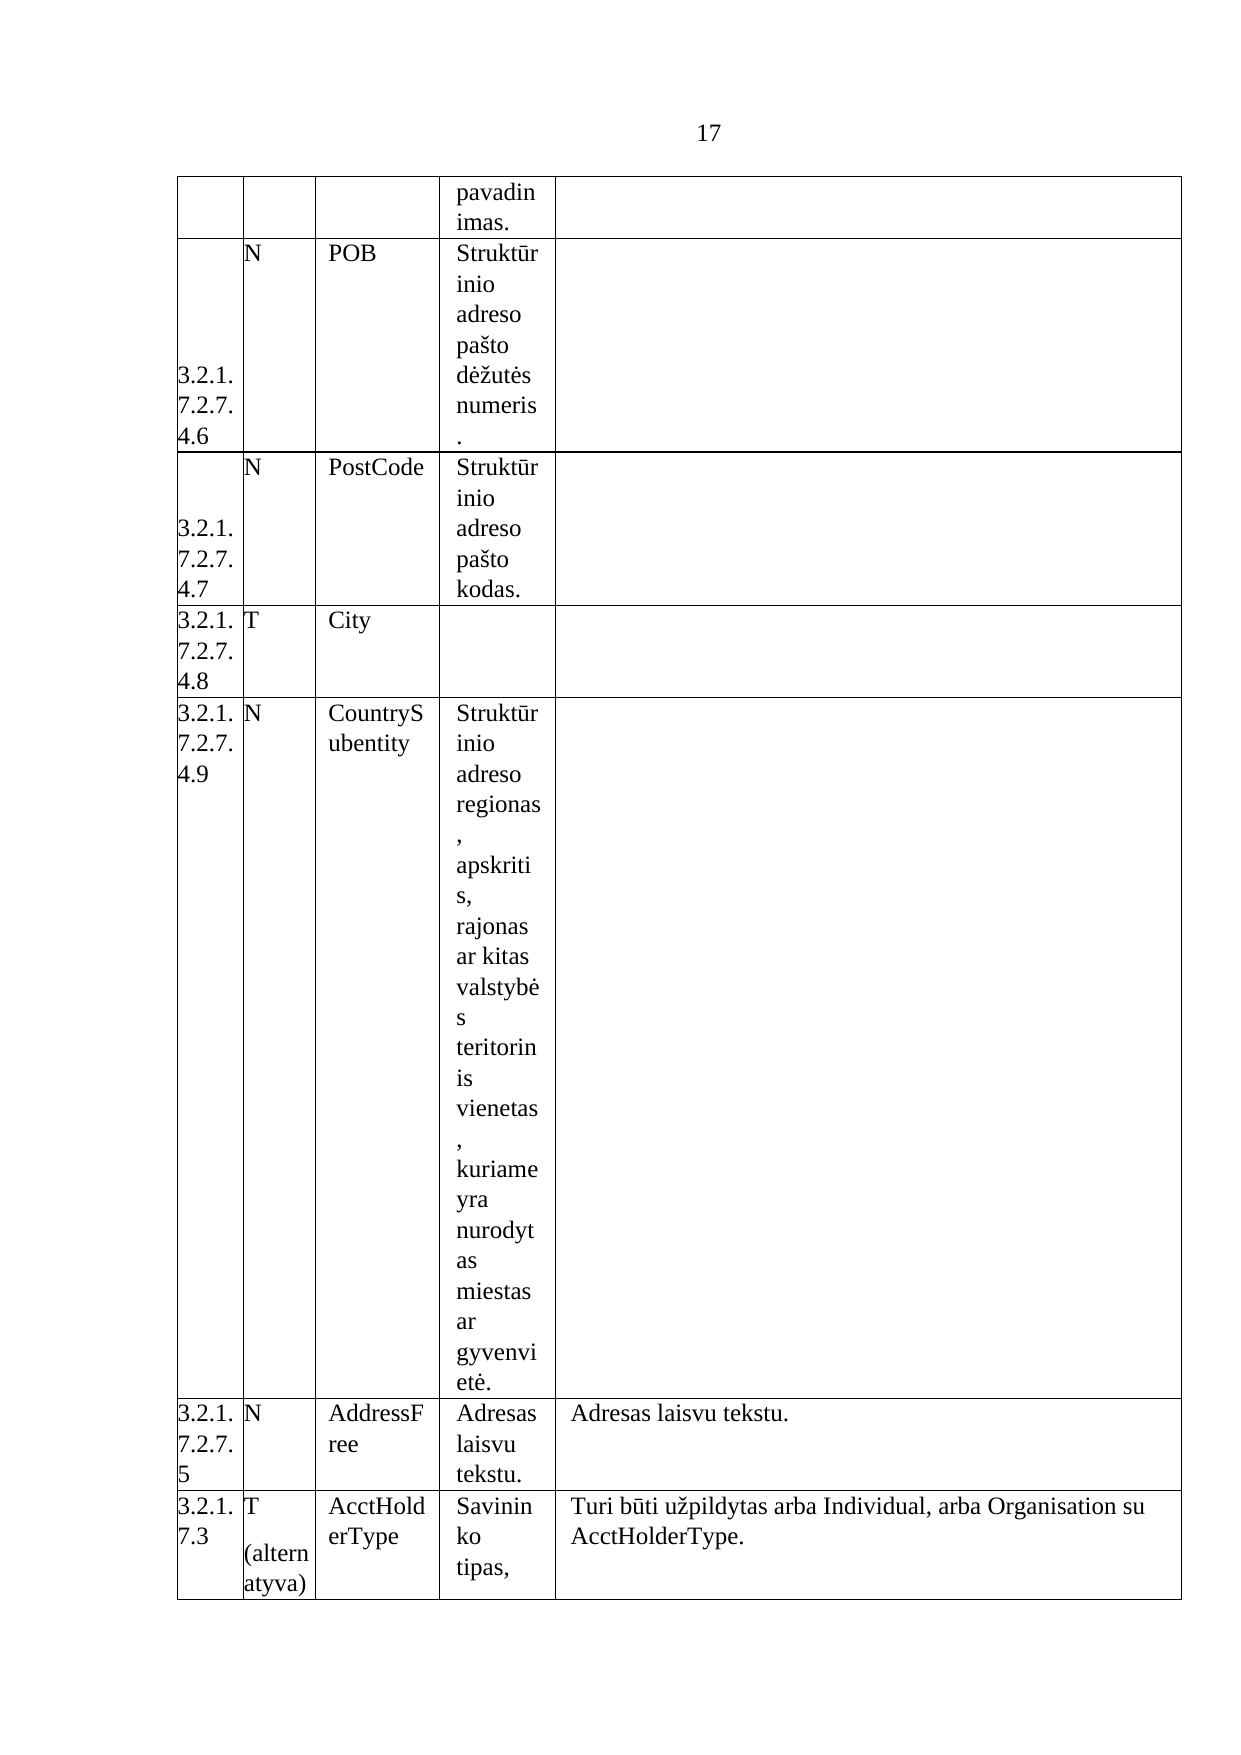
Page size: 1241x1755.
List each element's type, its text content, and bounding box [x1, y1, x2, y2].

table_cell Adresas laisvu tekstu. [440, 1399, 555, 1490]
table_cell N [244, 1399, 315, 1490]
table_cell PostCode [316, 453, 439, 604]
table_cell Adresas laisvu tekstu. [556, 1399, 1181, 1490]
table_cell [556, 239, 1181, 451]
table_cell [556, 606, 1181, 697]
table_cell AddressFree [316, 1399, 439, 1490]
table_cell 3.2.1.7.2.7.4.8 [178, 606, 243, 697]
table_cell [556, 698, 1181, 1397]
table_cell Savininko tipas, [440, 1491, 555, 1599]
table_cell [440, 606, 555, 697]
table_cell 3.2.1.7.2.7.4.9 [178, 698, 243, 1397]
table_cell 3.2.1.7.2.7.4.7 [178, 453, 243, 604]
table_cell Struktūrinio adreso pašto dėžutės numeris. [440, 239, 555, 451]
table_cell POB [316, 239, 439, 451]
table_cell City [316, 606, 439, 697]
table_cell Struktūrinio adreso pašto kodas. [440, 453, 555, 604]
table_cell N [244, 453, 315, 604]
table_cell [556, 453, 1181, 604]
table_cell AcctHolderType [316, 1491, 439, 1599]
table_cell Turi būti užpildytas arba Individual, arba Organisation su AcctHolderType. [556, 1491, 1181, 1599]
table_cell 3.2.1.7.2.7.5 [178, 1399, 243, 1490]
table_cell [244, 177, 315, 237]
table_cell 3.2.1.7.2.7.4.6 [178, 239, 243, 451]
table_cell pavadinimas. [440, 177, 555, 237]
table_cell [316, 177, 439, 237]
table_cell [556, 177, 1181, 237]
table_cell N [244, 239, 315, 451]
table_cell N [244, 698, 315, 1397]
table_cell CountrySubentity [316, 698, 439, 1397]
table_cell Struktūrinio adreso regionas, apskritis, rajonas ar kitas valstybės teritorinis vienetas, kuriame yra nurodytas miestas ar gyvenvietė. [440, 698, 555, 1397]
table_cell [178, 177, 243, 237]
table_cell T (alternatyva) [244, 1491, 315, 1599]
table_cell T [244, 606, 315, 697]
table_cell 3.2.1.7.3 [178, 1491, 243, 1599]
